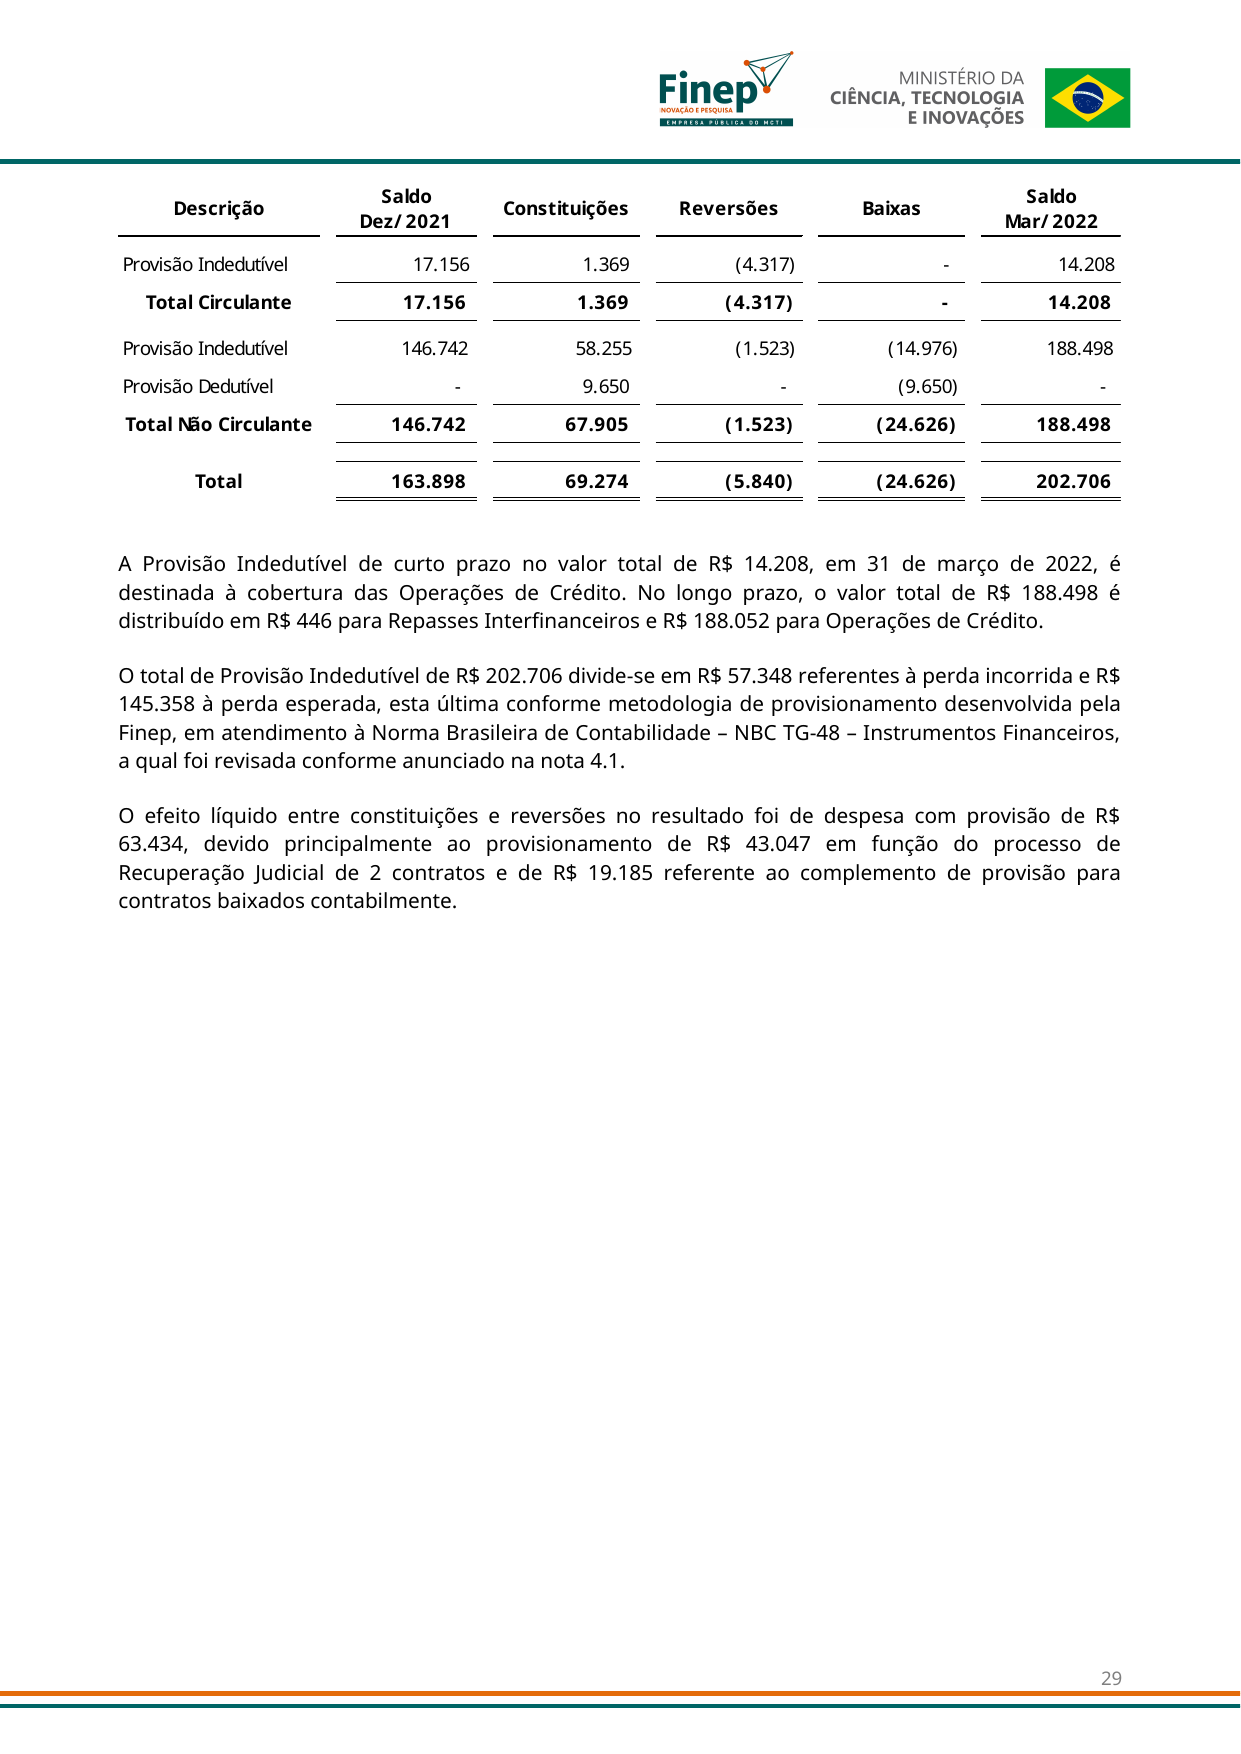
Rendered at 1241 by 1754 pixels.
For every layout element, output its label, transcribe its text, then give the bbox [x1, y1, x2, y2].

picture [659, 51, 1131, 128]
text A Provisão Indedutível de curto prazo no valor total de R$ 14.208, em 31 de março de 2022, é destinada à cobertura das Operações de Crédito. No longo prazo, o valor total de R$ 188.498 é distribuído em R$ 446 para Repasses Interfinanceiros e R$ 188.052 para Operações de Crédito. [118, 549, 1122, 635]
text O total de Provisão Indedutível de R$ 202.706 divide-se em R$ 57.348 referentes à perda incorrida e R$ 145.358 à perda esperada, esta última conforme metodologia de provisionamento desenvolvida pela Finep, em atendimento à Norma Brasileira de Contabilidade – NBC TG-48 – Instrumentos Financeiros, a qual foi revisada conforme anunciado na nota 4.1. [118, 661, 1122, 775]
text O efeito líquido entre constituições e reversões no resultado foi de despesa com provisão de R$ 63.434, devido principalmente ao provisionamento de R$ 43.047 em função do processo de Recuperação Judicial de 2 contratos e de R$ 19.185 referente ao complemento de provisão para contratos baixados contabilmente. [118, 801, 1122, 915]
